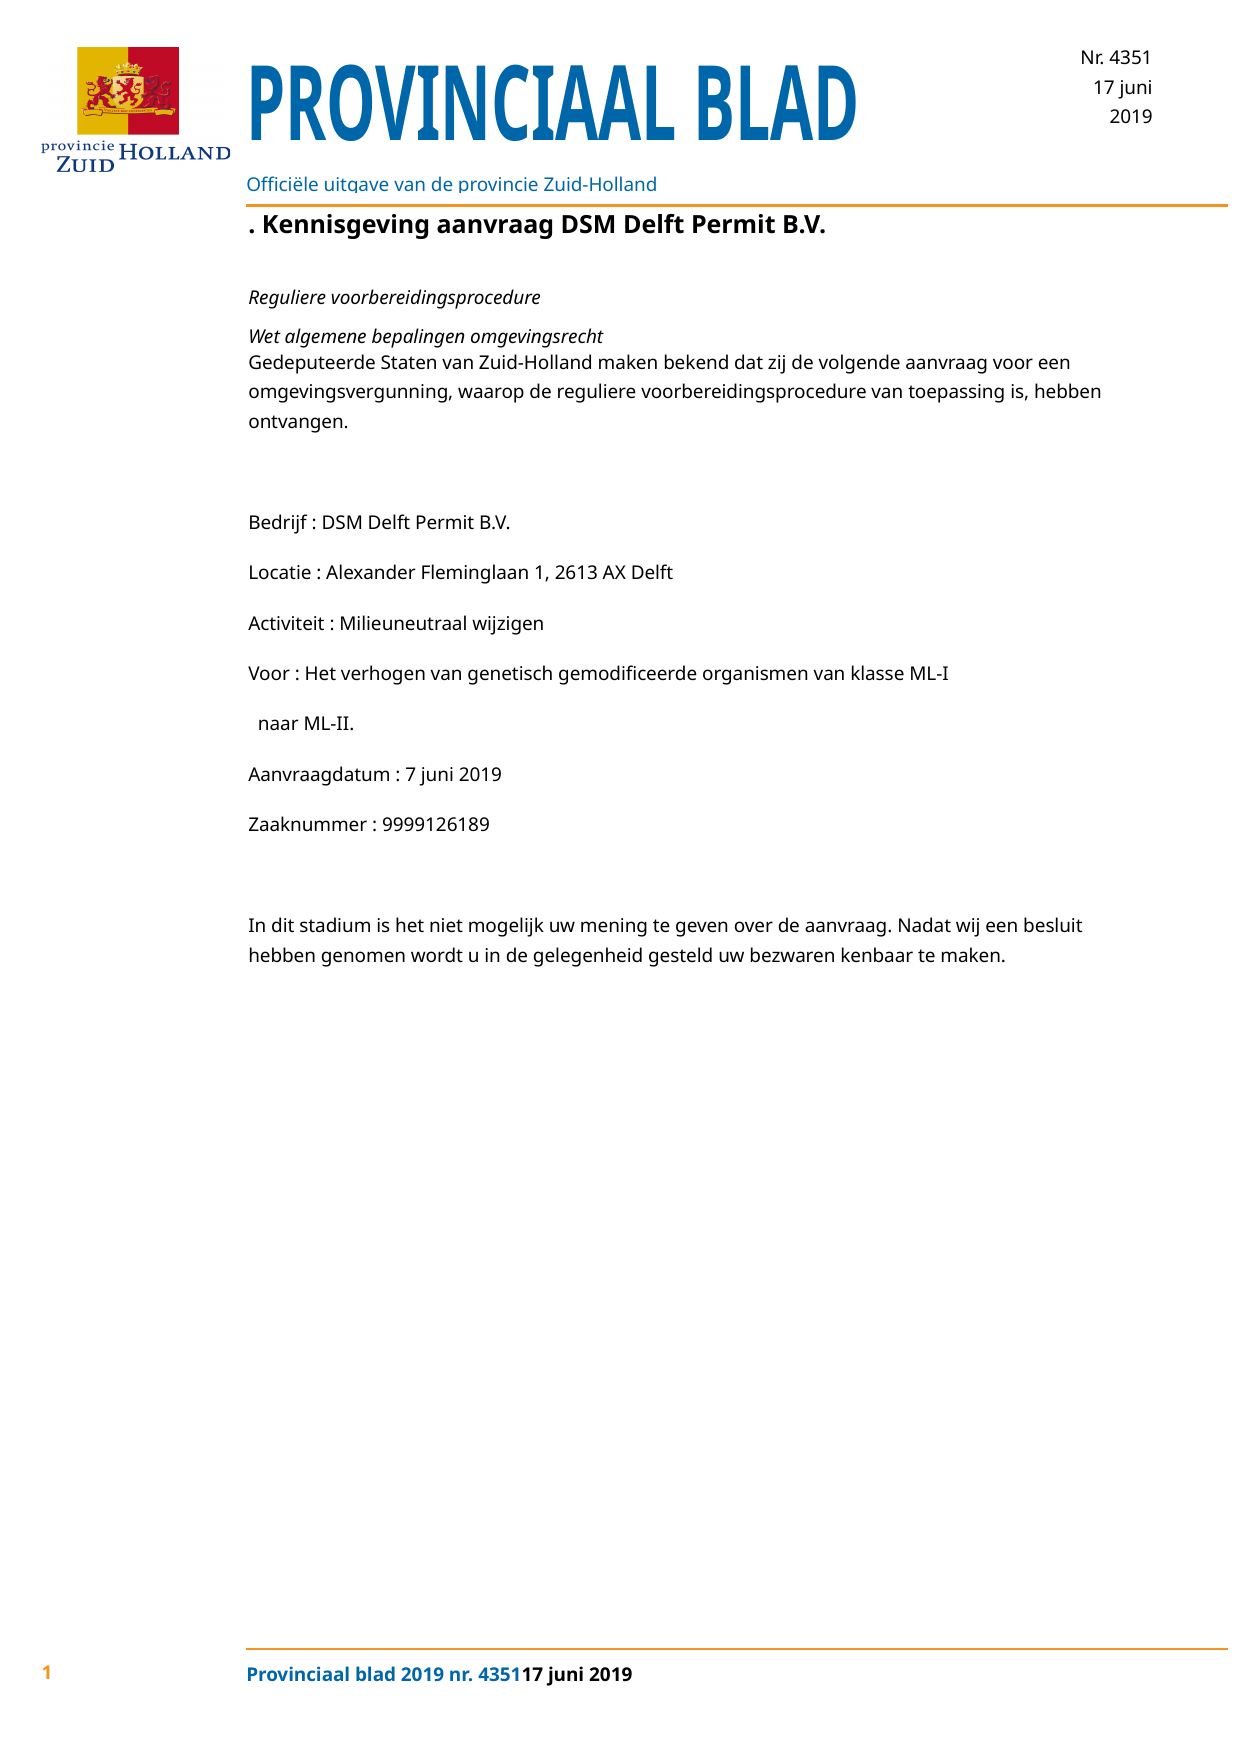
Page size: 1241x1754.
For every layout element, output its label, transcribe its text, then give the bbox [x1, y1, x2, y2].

text Gedeputeerde Staten van Zuid-Holland maken bekend dat zij de volgende aanvraag voor een omgevingsvergunning, waarop de reguliere voorbereidingsprocedure van toepassing is, hebben ontvangen. [248, 349, 1152, 434]
picture [41, 47, 231, 172]
text In dit stadium is het niet mogelijk uw mening te geven over de aanvraag. Nadat wij een besluit hebben genomen wordt u in de gelegenheid gesteld uw bezwaren kenbaar te maken. [248, 912, 1152, 967]
text Wet algemene bepalingen omgevingsrecht [248, 323, 1152, 349]
text Zaaknummer : 9999126189 [248, 811, 1152, 837]
text Activiteit : Milieuneutraal wijzigen [248, 610, 1152, 635]
text . Kennisgeving aanvraag DSM Delft Permit B.V. [248, 207, 1152, 241]
text Reguliere voorbereidingsprocedure [248, 284, 1152, 309]
text Locatie : Alexander Fleminglaan 1, 2613 AX Delft [248, 559, 1152, 585]
text Voor : Het verhogen van genetisch gemodificeerde organismen van klasse ML-I [248, 660, 1152, 686]
text Bedrijf : DSM Delft Permit B.V. [248, 509, 1152, 534]
text Aanvraagdatum : 7 juni 2019 [248, 761, 1152, 787]
text naar ML-II. [248, 711, 1152, 736]
